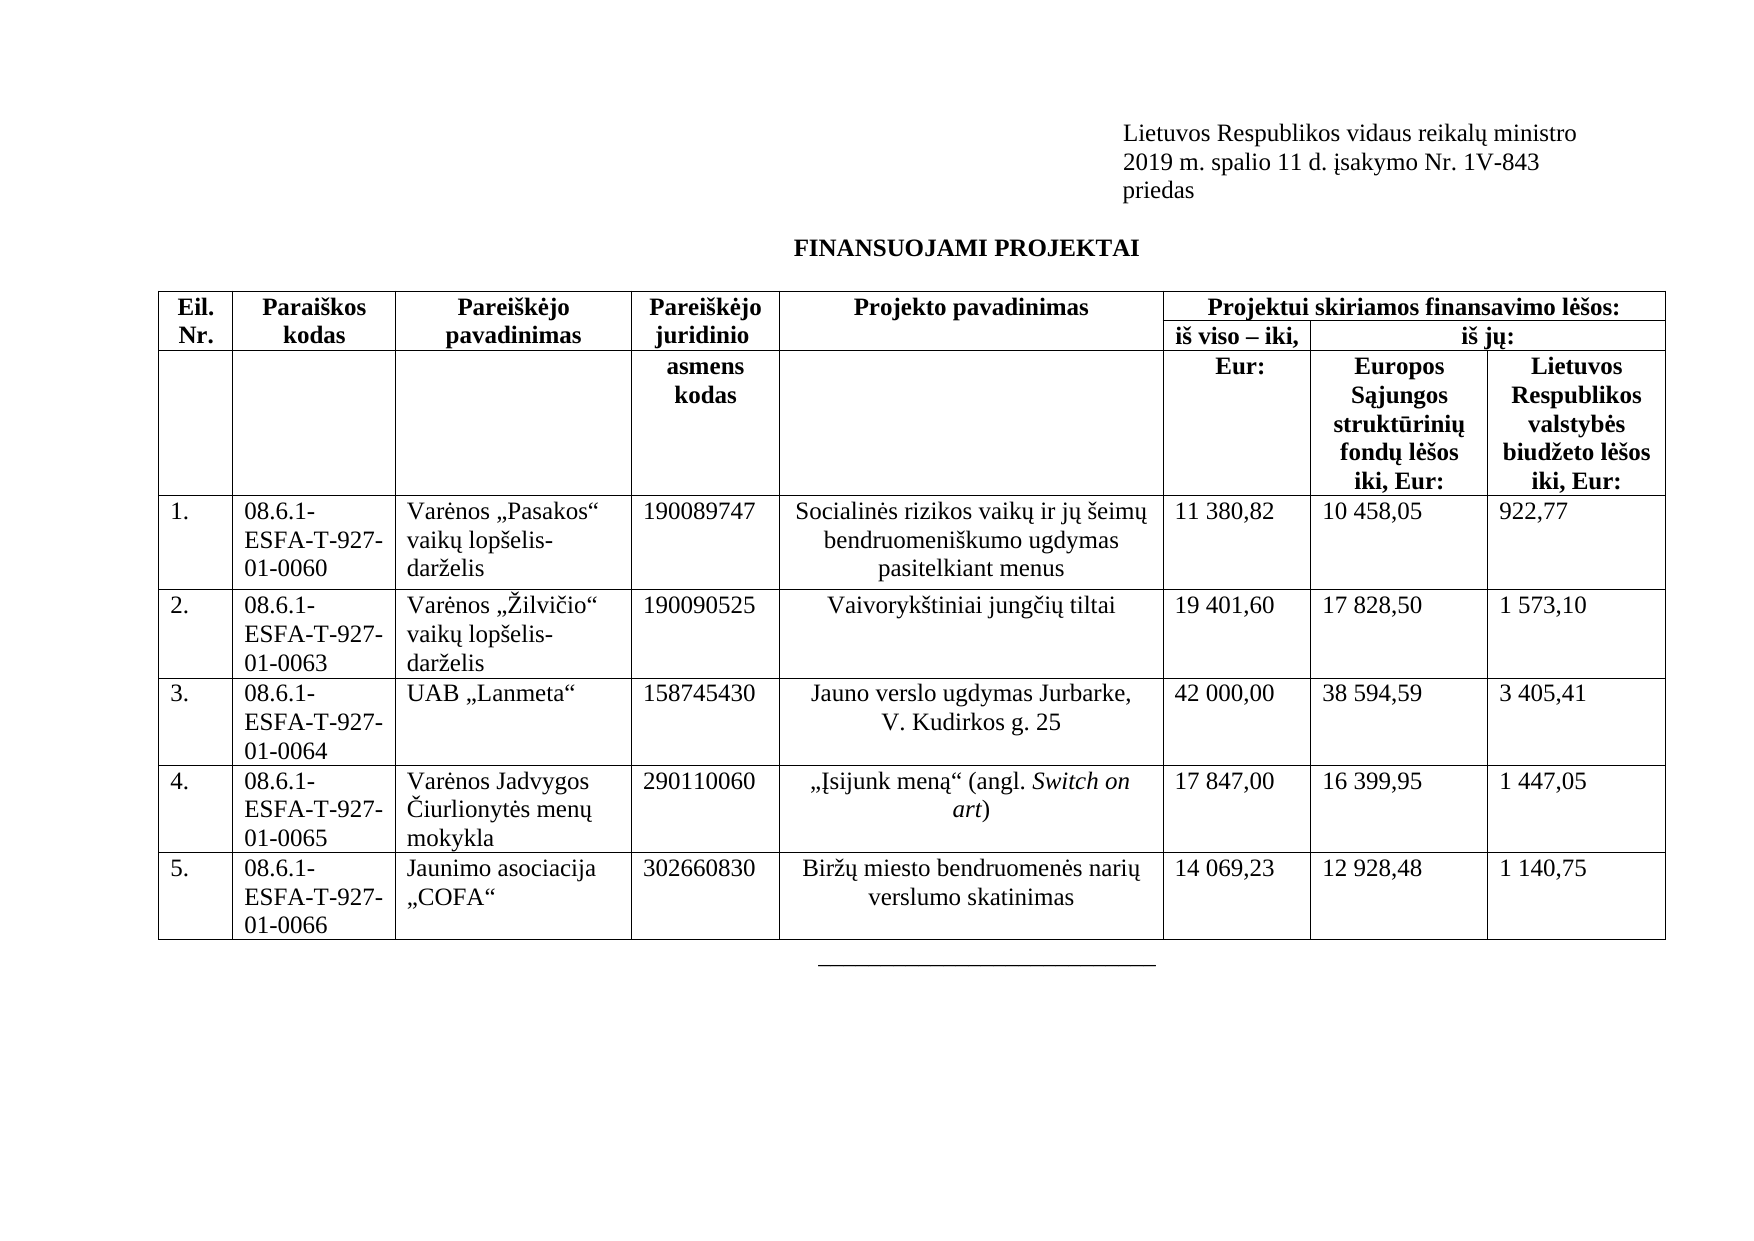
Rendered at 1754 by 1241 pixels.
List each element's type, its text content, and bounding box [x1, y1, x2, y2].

table_cell 302660830 [632, 853, 779, 939]
text priedas [1122, 176, 1683, 204]
table_cell 08.6.1-ESFA-T-927-01-0060 [233, 496, 395, 589]
table_cell [159, 351, 232, 495]
table_cell 08.6.1-ESFA-T-927-01-0065 [233, 766, 395, 852]
table_cell 3 405,41 [1488, 679, 1665, 765]
table_cell 11 380,82 [1164, 496, 1310, 589]
table_cell asmens kodas [632, 351, 779, 495]
table_header Eil. Nr. [159, 292, 232, 350]
table_header Projektui skiriamos finansavimo lėšos: [1164, 292, 1665, 320]
table_cell 10 458,05 [1311, 496, 1487, 589]
table_cell 5. [159, 853, 232, 939]
table_cell 1 140,75 [1488, 853, 1665, 939]
table_cell 12 928,48 [1311, 853, 1487, 939]
table_cell 08.6.1-ESFA-T-927-01-0064 [233, 679, 395, 765]
text 2019 m. spalio 11 d. įsakymo Nr. 1V-843 [148, 147, 1683, 176]
table_cell Varėnos Jadvygos Čiurlionytės menų mokykla [396, 766, 631, 852]
table_cell 2. [159, 590, 232, 677]
table_cell 4. [159, 766, 232, 852]
table_cell „Įsijunk meną“ (angl. Switch on art) [780, 766, 1163, 852]
table_cell [396, 351, 631, 495]
table_cell 158745430 [632, 679, 779, 765]
table_cell 1 573,10 [1488, 590, 1665, 677]
table_header Paraiškos kodas [233, 292, 395, 350]
table_cell 38 594,59 [1311, 679, 1487, 765]
text Lietuvos Respublikos vidaus reikalų ministro [148, 118, 1683, 147]
table_cell 3. [159, 679, 232, 765]
table_cell Jauno verslo ugdymas Jurbarke, V. Kudirkos g. 25 [780, 679, 1163, 765]
table_cell 16 399,95 [1311, 766, 1487, 852]
table_cell [233, 351, 395, 495]
table_cell 17 828,50 [1311, 590, 1487, 677]
table_cell 19 401,60 [1164, 590, 1310, 677]
text FINANSUOJAMI PROJEKTAI [148, 233, 1683, 262]
table_cell Socialinės rizikos vaikų ir jų šeimų bendruomeniškumo ugdymas pasitelkiant menus [780, 496, 1163, 589]
table_cell iš viso – iki, [1164, 321, 1310, 350]
table_header Pareiškėjo juridinio [632, 292, 779, 350]
table_cell Lietuvos Respublikos valstybės biudžeto lėšos iki, Eur: [1488, 351, 1665, 495]
table_cell 42 000,00 [1164, 679, 1310, 765]
table_header Projekto pavadinimas [780, 292, 1163, 350]
table_cell 1. [159, 496, 232, 589]
table_cell 17 847,00 [1164, 766, 1310, 852]
table_cell Eur: [1164, 351, 1310, 495]
text ___________________________ [818, 940, 1683, 969]
table_cell Europos Sąjungos struktūrinių fondų lėšos iki, Eur: [1311, 351, 1487, 495]
table_cell Varėnos „Pasakos“ vaikų lopšelis-darželis [396, 496, 631, 589]
table_cell 14 069,23 [1164, 853, 1310, 939]
table_cell Varėnos „Žilvičio“ vaikų lopšelis-darželis [396, 590, 631, 677]
table_cell UAB „Lanmeta“ [396, 679, 631, 765]
table_cell Vaivorykštiniai jungčių tiltai [780, 590, 1163, 677]
table_cell 290110060 [632, 766, 779, 852]
table_cell Jaunimo asociacija „COFA“ [396, 853, 631, 939]
table_cell 190089747 [632, 496, 779, 589]
table_cell 190090525 [632, 590, 779, 677]
table_cell [780, 351, 1163, 495]
table_header Pareiškėjo pavadinimas [396, 292, 631, 350]
table_cell Biržų miesto bendruomenės narių verslumo skatinimas [780, 853, 1163, 939]
table_cell 08.6.1-ESFA-T-927-01-0066 [233, 853, 395, 939]
table_cell iš jų: [1311, 321, 1665, 350]
table_cell 1 447,05 [1488, 766, 1665, 852]
table_cell 922,77 [1488, 496, 1665, 589]
table_cell 08.6.1-ESFA-T-927-01-0063 [233, 590, 395, 677]
